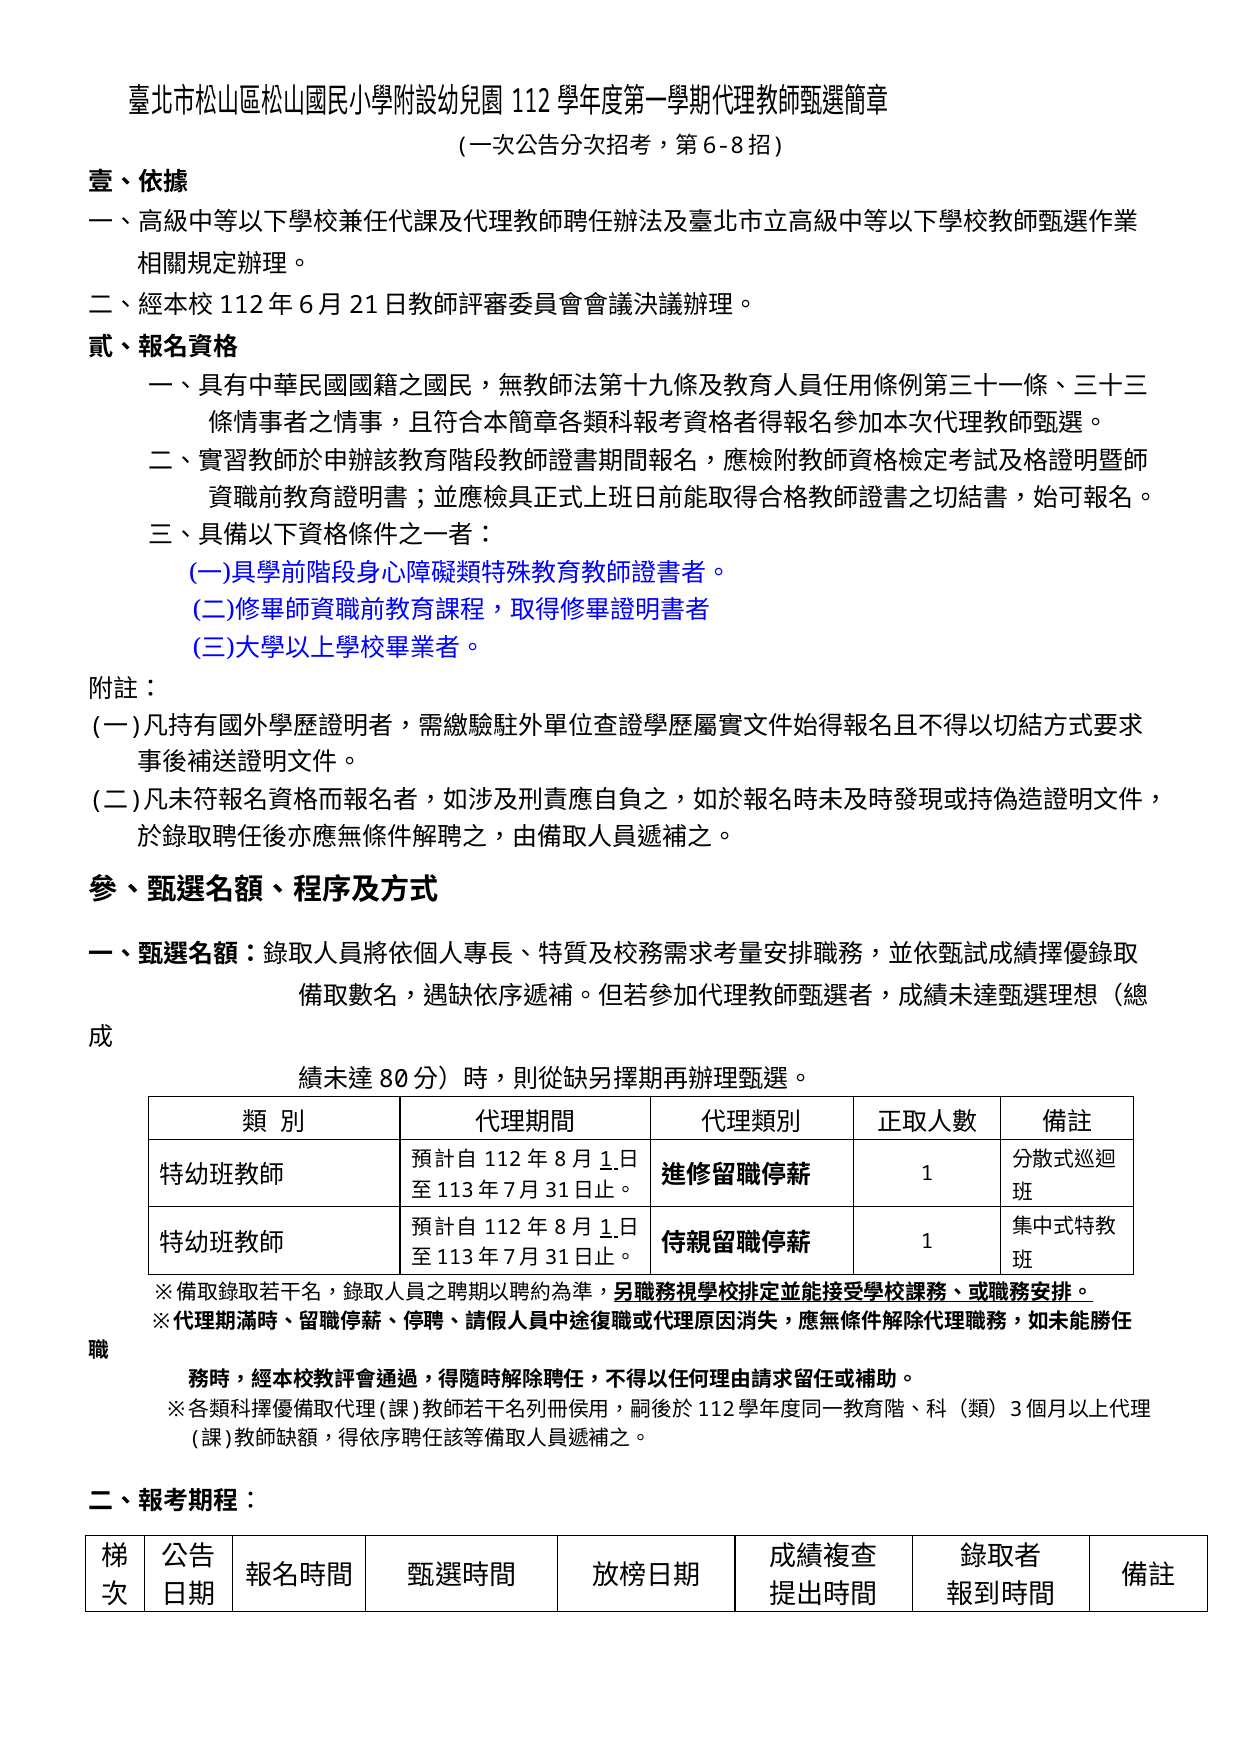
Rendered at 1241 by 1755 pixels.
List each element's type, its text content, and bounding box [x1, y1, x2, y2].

table_header 備註 [1090, 1536, 1207, 1611]
table_header 類 別 [149, 1097, 399, 1138]
table_cell 預計自112年8月1日至113年7月31日止。 [401, 1207, 650, 1274]
table_cell 特幼班教師 [149, 1140, 399, 1206]
table_header 錄取者 報到時間 [913, 1536, 1089, 1611]
table_header 公告 日期 [145, 1536, 232, 1611]
text 一、具有中華民國國籍之國民，無教師法第十九條及教育人員任用條例第三十一條、三十三 [89, 364, 1152, 401]
table_header 正取人數 [854, 1097, 1000, 1138]
table_cell 預計自112年8月1日至113年7月31日止。 [401, 1140, 650, 1206]
text 條情事者之情事，且符合本簡章各類科報考資格者得報名參加本次代理教師甄選。 [89, 401, 1152, 439]
text 貳、報名資格 [89, 322, 1152, 364]
text ※備取錄取若干名，錄取人員之聘期以聘約為準，另職務視學校排定並能接受學校課務、或職務安排。 [89, 1275, 1152, 1305]
text 臺北市松山區松山國民小學附設幼兒園112學年度第一學期代理教師甄選簡章 [89, 74, 1152, 122]
table_header 成績複查 提出時間 [736, 1536, 912, 1611]
table_header 放榜日期 [558, 1536, 734, 1611]
text 一、甄選名額：錄取人員將依個人專長、特質及校務需求考量安排職務，並依甄試成績擇優錄取 [89, 929, 1152, 971]
text 壹、依據 [89, 160, 1152, 197]
text 參、甄選名額、程序及方式 [89, 866, 1148, 908]
text (三)大學以上學校畢業者。 [89, 626, 1152, 664]
text 一、高級中等以下學校兼任代課及代理教師聘任辦法及臺北市立高級中等以下學校教師甄選作業相關規定辦理。 [89, 197, 1152, 281]
text 資職前教育證明書；並應檢具正式上班日前能取得合格教師證書之切結書，始可報名。 [89, 476, 1152, 514]
text 附註： [89, 664, 1152, 706]
text 備取數名，遇缺依序遞補。但若參加代理教師甄選者，成績未達甄選理想（總成 [89, 971, 1152, 1054]
text ※各類科擇優備取代理(課)教師若干名列冊侯用，嗣後於112學年度同一教育階、科（類）3個月以上代理 [89, 1393, 1152, 1422]
text (一)凡持有國外學歷證明者，需繳驗駐外單位查證學歷屬實文件始得報名且不得以切結方式要求事後補送證明文件。 [89, 706, 1152, 778]
text 三、具備以下資格條件之一者： [89, 514, 1152, 551]
text (二)修畢師資職前教育課程，取得修畢證明書者 [89, 589, 1152, 626]
table_cell 侍親留職停薪 [651, 1207, 853, 1274]
table_cell 分散式巡迴班 [1001, 1140, 1133, 1206]
table_cell 特幼班教師 [149, 1207, 399, 1274]
text (一)具學前階段身心障礙類特殊教育教師證書者。 [89, 551, 1152, 589]
text 務時，經本校教評會通過，得隨時解除聘任，不得以任何理由請求留任或補助。 [89, 1363, 1152, 1393]
table_cell 1 [854, 1140, 1000, 1206]
text (二)凡未符報名資格而報名者，如涉及刑責應自負之，如於報名時未及時發現或持偽造證明文件，於錄取聘任後亦應無條件解聘之，由備取人員遞補之。 [89, 778, 1152, 853]
table_header 備註 [1001, 1097, 1133, 1138]
table_header 代理期間 [401, 1097, 650, 1138]
text 二、報考期程： [89, 1480, 1152, 1516]
table_cell 集中式特教班 [1001, 1207, 1133, 1274]
text 二、經本校112年6月21日教師評審委員會會議決議辦理。 [89, 281, 1152, 322]
text ※代理期滿時、留職停薪、停聘、請假人員中途復職或代理原因消失，應無條件解除代理職務，如未能勝任職 [89, 1305, 1152, 1363]
text 績未達80分）時，則從缺另擇期再辦理甄選。 [89, 1054, 1152, 1096]
table_cell 進修留職停薪 [651, 1140, 853, 1206]
text (課)教師缺額，得依序聘任該等備取人員遞補之。 [89, 1422, 1152, 1451]
table_header 報名時間 [233, 1536, 365, 1611]
table_cell 1 [854, 1207, 1000, 1274]
text (一次公告分次招考，第6-8招) [89, 122, 1152, 160]
table_header 甄選時間 [366, 1536, 557, 1611]
table_header 梯次 [86, 1536, 144, 1611]
text 二、實習教師於申辦該教育階段教師證書期間報名，應檢附教師資格檢定考試及格證明暨師 [89, 439, 1152, 476]
table_header 代理類別 [651, 1097, 853, 1138]
